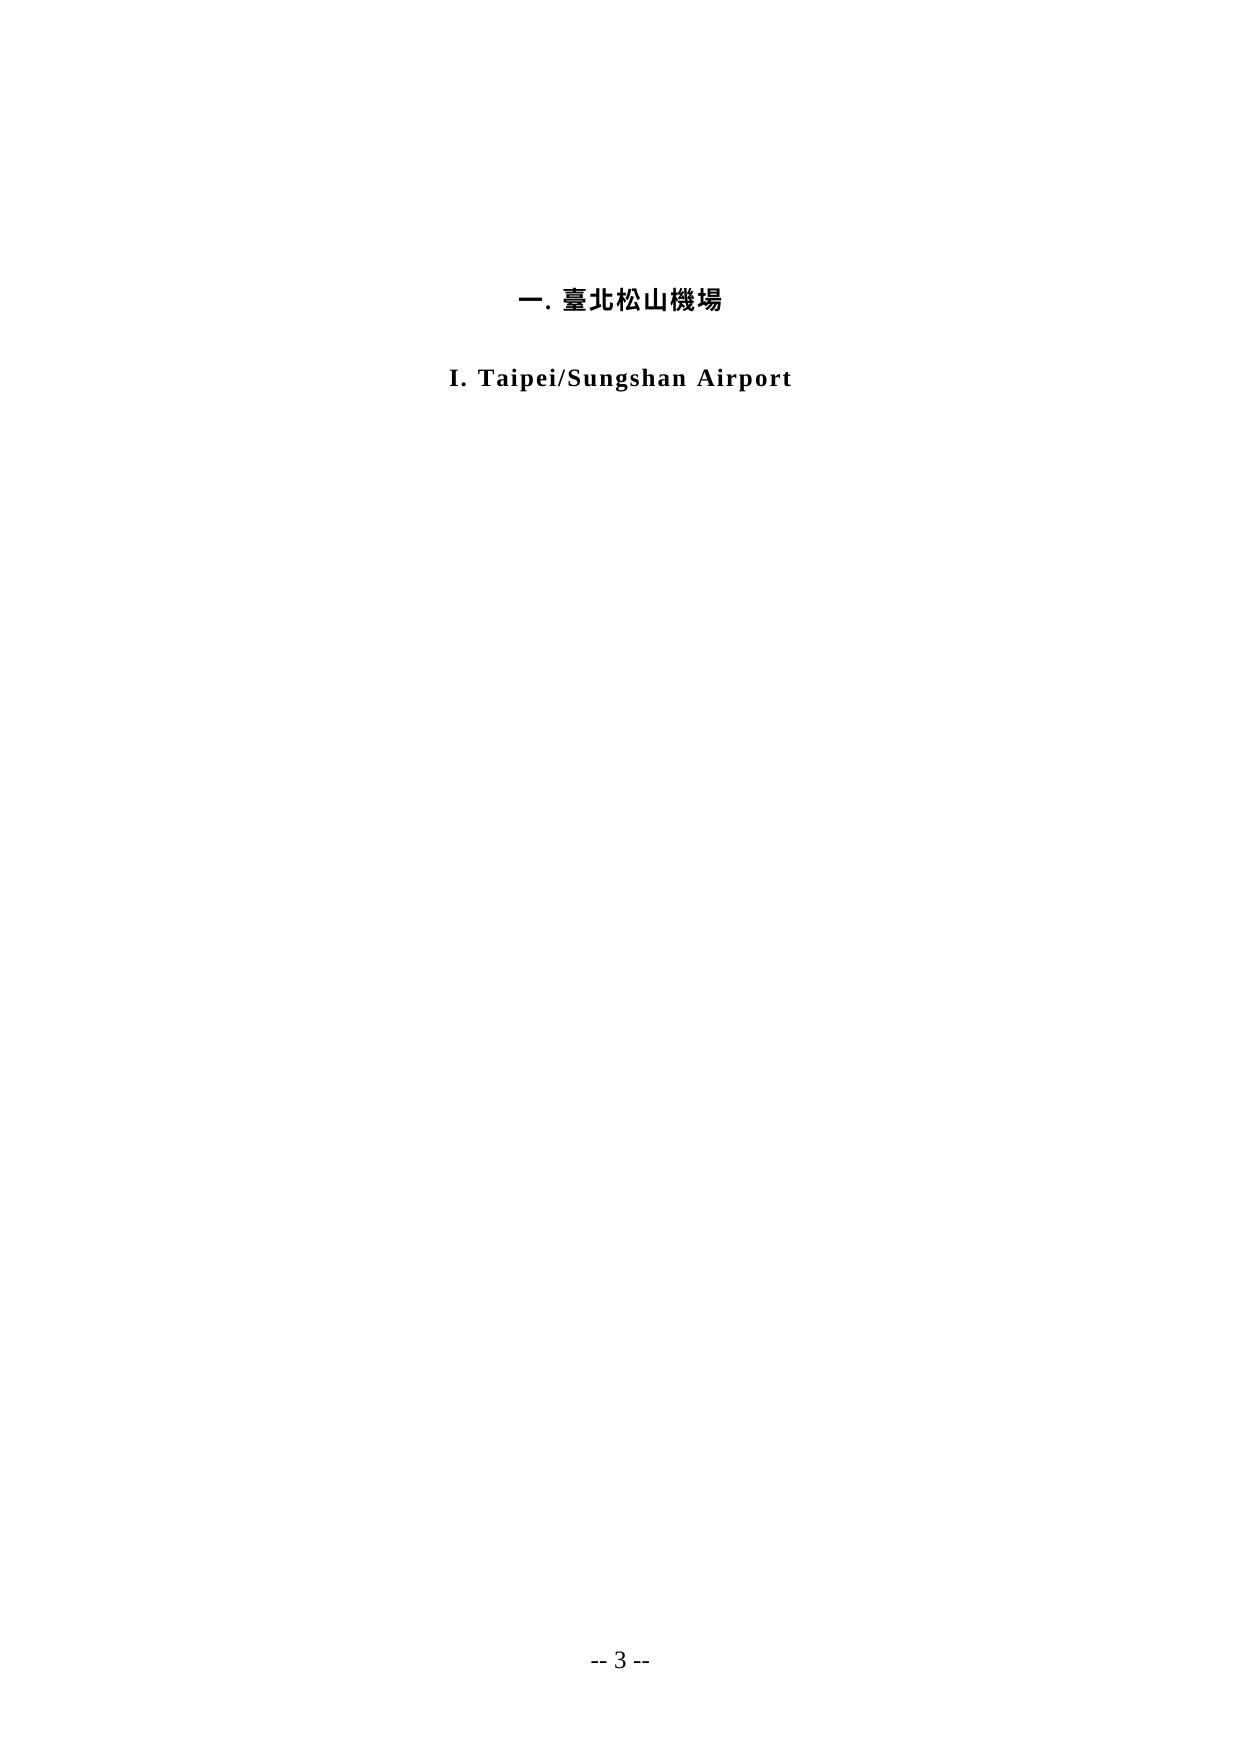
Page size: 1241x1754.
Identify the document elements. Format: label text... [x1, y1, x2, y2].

text 一. 臺北松山機場 [167, 279, 1073, 317]
text -- 3 -- [543, 1637, 697, 1674]
text I. Taipei/Sungshan Airport [167, 354, 1073, 392]
